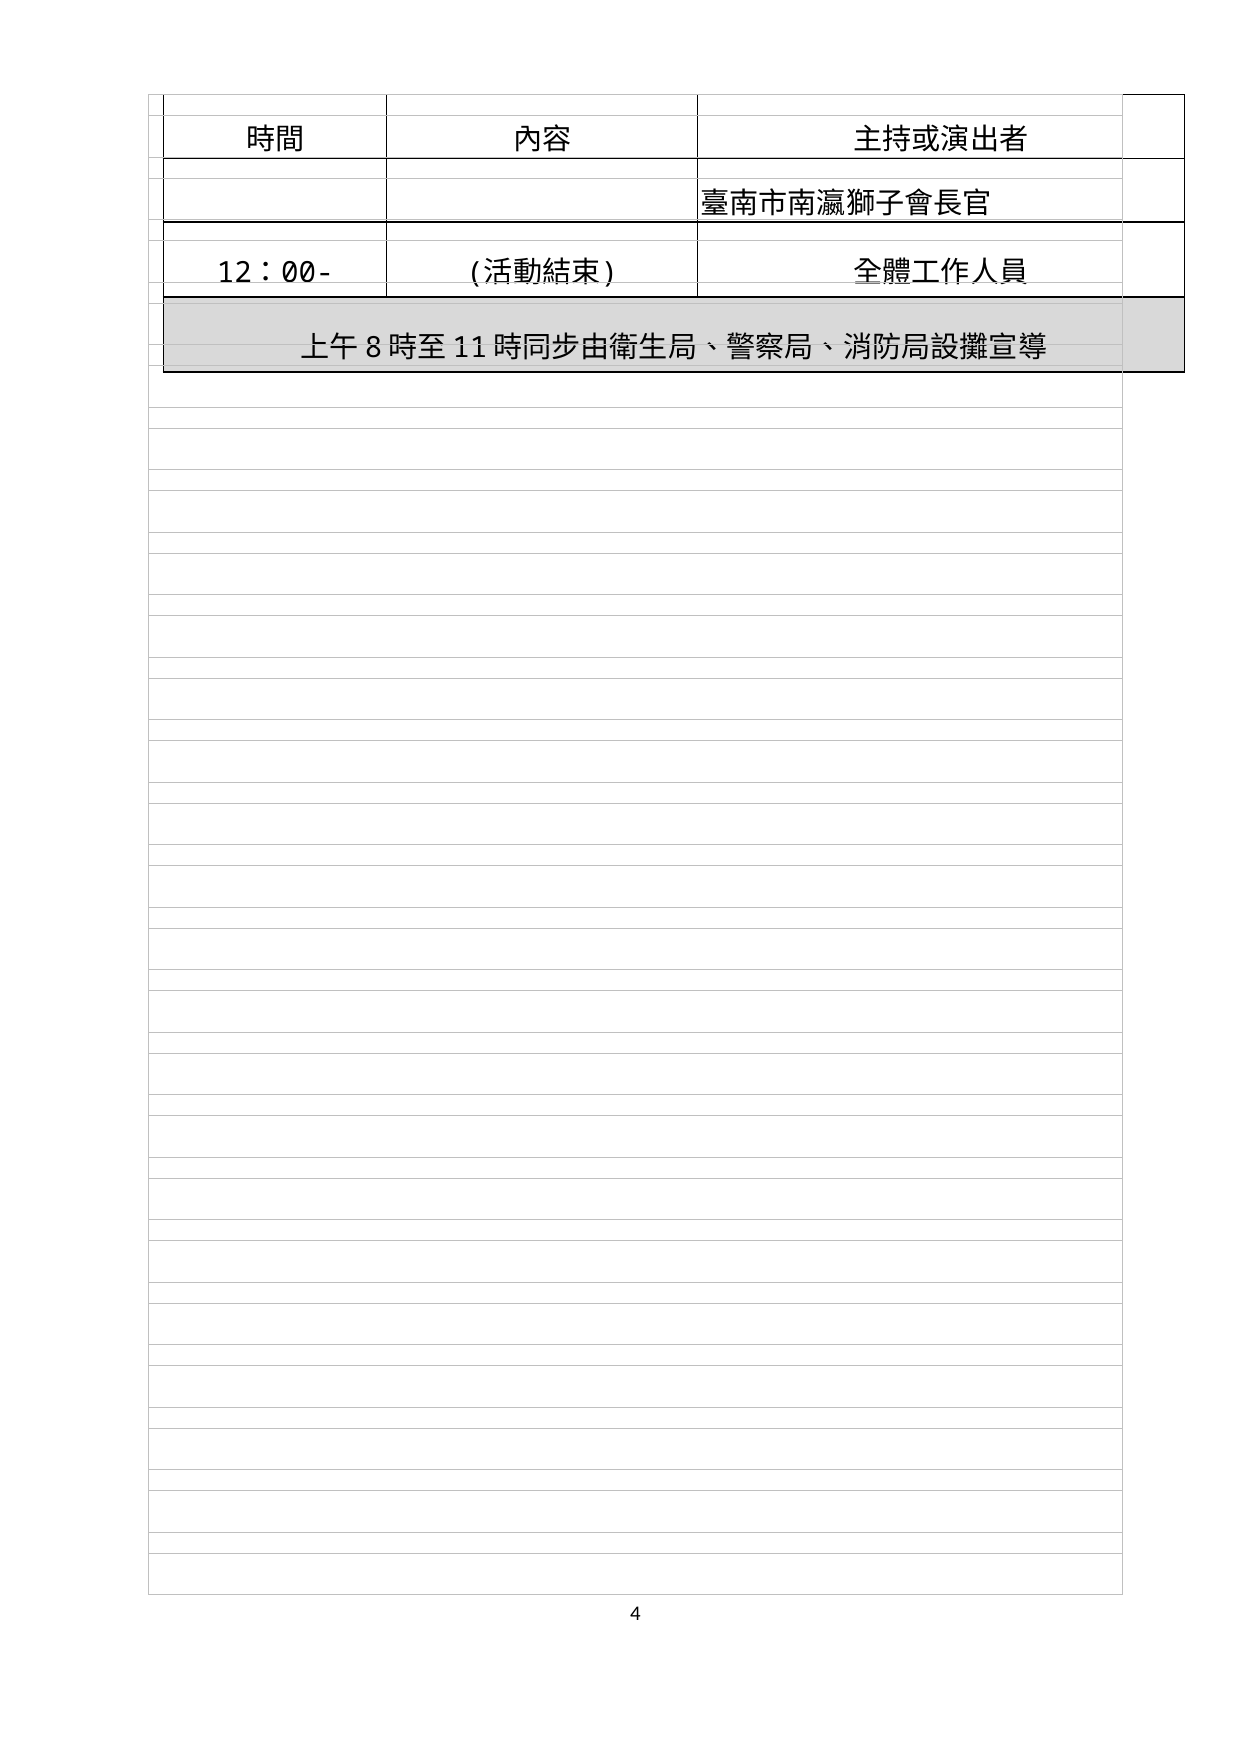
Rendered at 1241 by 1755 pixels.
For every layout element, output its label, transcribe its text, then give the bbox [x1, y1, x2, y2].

table_cell 全體工作人員 [977, 269, 992, 282]
table_cell 11：10-12：00 [164, 179, 386, 219]
table_cell 頒獎 [387, 179, 697, 219]
table_cell 臺南市政府 黃偉哲市長 臺南市政府衛生局 蘇世斌局長 臺南市政府警察局 廖宗山局長 臺南市南瀛獅子會長官 [1123, 159, 1184, 221]
table_header 內容 [387, 95, 697, 115]
table_cell 全體工作人員 [860, 260, 875, 268]
table_cell 臺南市政府 黃偉哲市長 臺南市政府衛生局 蘇世斌局長 臺南市政府警察局 廖宗山局長 臺南市南瀛獅子會長官 [698, 179, 1122, 219]
table_header 時間 [164, 95, 386, 115]
table_cell (活動結束) [387, 241, 697, 282]
table_cell 全體工作人員 [698, 241, 1122, 282]
table_header 主持或演出者 [698, 95, 1122, 115]
table_cell 上午8時至11時同步由衛生局、警察局、消防局設攤宣導 [164, 304, 1122, 344]
table_cell 全體工作人員 [698, 223, 1122, 240]
table_cell 12：00- [164, 283, 386, 296]
table_cell 上午8時至11時同步由衛生局、警察局、消防局設攤宣導 [164, 345, 1122, 365]
table_cell (活動結束) [387, 223, 697, 240]
table_header 時間 [164, 116, 386, 157]
table_cell 12：00- [164, 223, 386, 240]
table_cell 臺南市政府 黃偉哲市長 臺南市政府衛生局 蘇世斌局長 臺南市政府警察局 廖宗山局長 臺南市南瀛獅子會長官 [698, 159, 1122, 178]
table_header 主持或演出者 [698, 116, 1122, 157]
table_cell 12：00- [164, 241, 386, 282]
table_cell 11：10-12：00 [164, 159, 386, 178]
table_cell (活動結束) [387, 283, 697, 296]
table_cell 上午8時至11時同步由衛生局、警察局、消防局設攤宣導 [1123, 298, 1184, 371]
table_cell 上午8時至11時同步由衛生局、警察局、消防局設攤宣導 [164, 298, 1122, 303]
table_header 主持或演出者 [1123, 95, 1184, 158]
table_cell 全體工作人員 [1123, 223, 1184, 296]
table_cell (活動結束) [530, 266, 538, 282]
table_cell 頒獎 [387, 159, 697, 178]
table_cell 全體工作人員 [698, 283, 1122, 296]
table_header 內容 [387, 116, 697, 157]
table_cell 上午8時至11時同步由衛生局、警察局、消防局設攤宣導 [164, 366, 1122, 371]
